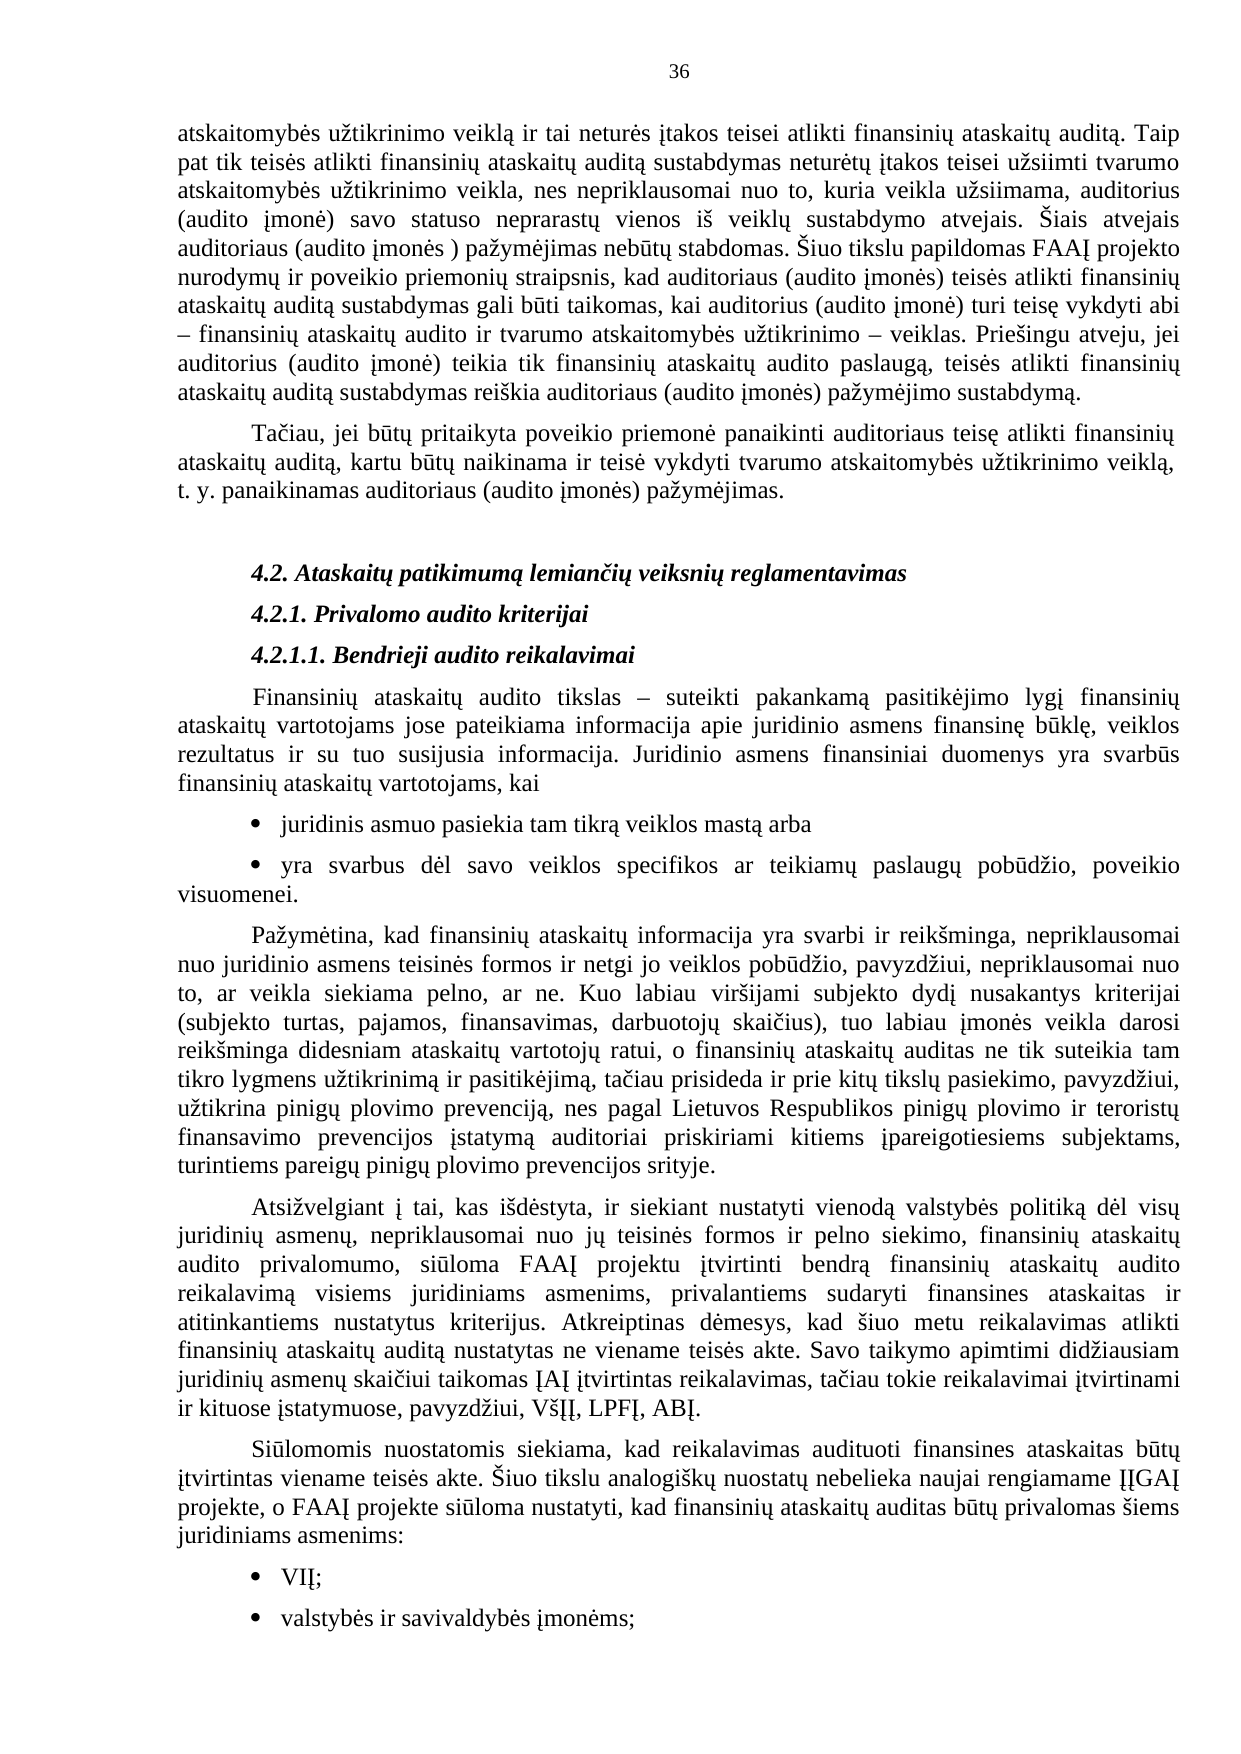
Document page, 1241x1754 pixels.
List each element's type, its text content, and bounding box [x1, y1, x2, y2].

text 4.2.1. Privalomo audito kriterijai [177, 599, 1176, 628]
list Tačiau, jei būtų pritaikyta poveikio priemonė panaikinti auditoriaus teisę atlikti finansinių ataskaitų auditą, kartu būtų naikinama ir teisė vykdyti tvarumo atskaitomybės užtikrinimo veiklą, t. y. panaikinamas auditoriaus (audito įmonės) pažymėjimas. [177, 418, 1176, 504]
text Finansinių ataskaitų audito tikslas – suteikti pakankamą pasitikėjimo lygį finansinių ataskaitų vartotojams jose pateikiama informacija apie juridinio asmens finansinę būklę, veiklos rezultatus ir su tuo susijusia informacija. Juridinio asmens finansiniai duomenys yra svarbūs finansinių ataskaitų vartotojams, kai [177, 682, 1181, 797]
text 4.2. Ataskaitų patikimumą lemiančių veiksnių reglamentavimas [177, 558, 1176, 587]
list yra svarbus dėl savo veiklos specifikos ar teikiamų paslaugų pobūdžio, poveikio visuomenei. [177, 851, 1181, 908]
list Siūlomomis nuostatomis siekiama, kad reikalavimas audituoti finansines ataskaitas būtų įtvirtintas viename teisės akte. Šiuo tikslu analogiškų nuostatų nebelieka naujai rengiamame ĮĮGAĮ projekte, o FAAĮ projekte siūloma nustatyti, kad finansinių ataskaitų auditas būtų privalomas šiems juridiniams asmenims: [177, 1434, 1181, 1549]
text Pažymėtina, kad finansinių ataskaitų informacija yra svarbi ir reikšminga, nepriklausomai nuo juridinio asmens teisinės formos ir netgi jo veiklos pobūdžio, pavyzdžiui, nepriklausomai nuo to, ar veikla siekiama pelno, ar ne. Kuo labiau viršijami subjekto dydį nusakantys kriterijai (subjekto turtas, pajamos, finansavimas, darbuotojų skaičius), tuo labiau įmonės veikla darosi reikšminga didesniam ataskaitų vartotojų ratui, o finansinių ataskaitų auditas ne tik suteikia tam tikro lygmens užtikrinimą ir pasitikėjimą, tačiau prisideda ir prie kitų tikslų pasiekimo, pavyzdžiui, užtikrina pinigų plovimo prevenciją, nes pagal Lietuvos Respublikos pinigų plovimo ir teroristų finansavimo prevencijos įstatymą auditoriai priskiriami kitiems įpareigotiesiems subjektams, turintiems pareigų pinigų plovimo prevencijos srityje. [177, 921, 1181, 1179]
list VIĮ; [177, 1562, 1181, 1591]
text 4.2.1.1. Bendrieji audito reikalavimai [177, 641, 1176, 669]
list juridinis asmuo pasiekia tam tikrą veiklos mastą arba [177, 809, 1181, 838]
text atskaitomybės užtikrinimo veiklą ir tai neturės įtakos teisei atlikti finansinių ataskaitų auditą. Taip pat tik teisės atlikti finansinių ataskaitų auditą sustabdymas neturėtų įtakos teisei užsiimti tvarumo atskaitomybės užtikrinimo veikla, nes nepriklausomai nuo to, kuria veikla užsiimama, auditorius (audito įmonė) savo statuso neprarastų vienos iš veiklų sustabdymo atvejais. Šiais atvejais auditoriaus (audito įmonės ) pažymėjimas nebūtų stabdomas. Šiuo tikslu papildomas FAAĮ projekto nurodymų ir poveikio priemonių straipsnis, kad auditoriaus (audito įmonės) teisės atlikti finansinių ataskaitų auditą sustabdymas gali būti taikomas, kai auditorius (audito įmonė) turi teisę vykdyti abi – finansinių ataskaitų audito ir tvarumo atskaitomybės užtikrinimo – veiklas. Priešingu atveju, jei auditorius (audito įmonė) teikia tik finansinių ataskaitų audito paslaugą, teisės atlikti finansinių ataskaitų auditą sustabdymas reiškia auditoriaus (audito įmonės) pažymėjimo sustabdymą. [177, 118, 1181, 406]
list Atsižvelgiant į tai, kas išdėstyta, ir siekiant nustatyti vienodą valstybės politiką dėl visų juridinių asmenų, nepriklausomai nuo jų teisinės formos ir pelno siekimo, finansinių ataskaitų audito privalomumo, siūloma FAAĮ projektu įtvirtinti bendrą finansinių ataskaitų audito reikalavimą visiems juridiniams asmenims, privalantiems sudaryti finansines ataskaitas ir atitinkantiems nustatytus kriterijus. Atkreiptinas dėmesys, kad šiuo metu reikalavimas atlikti finansinių ataskaitų auditą nustatytas ne viename teisės akte. Savo taikymo apimtimi didžiausiam juridinių asmenų skaičiui taikomas ĮAĮ įtvirtintas reikalavimas, tačiau tokie reikalavimai įtvirtinami ir kituose įstatymuose, pavyzdžiui, VšĮĮ, LPFĮ, ABĮ. [177, 1192, 1181, 1422]
list valstybės ir savivaldybės įmonėms; [177, 1603, 1181, 1632]
